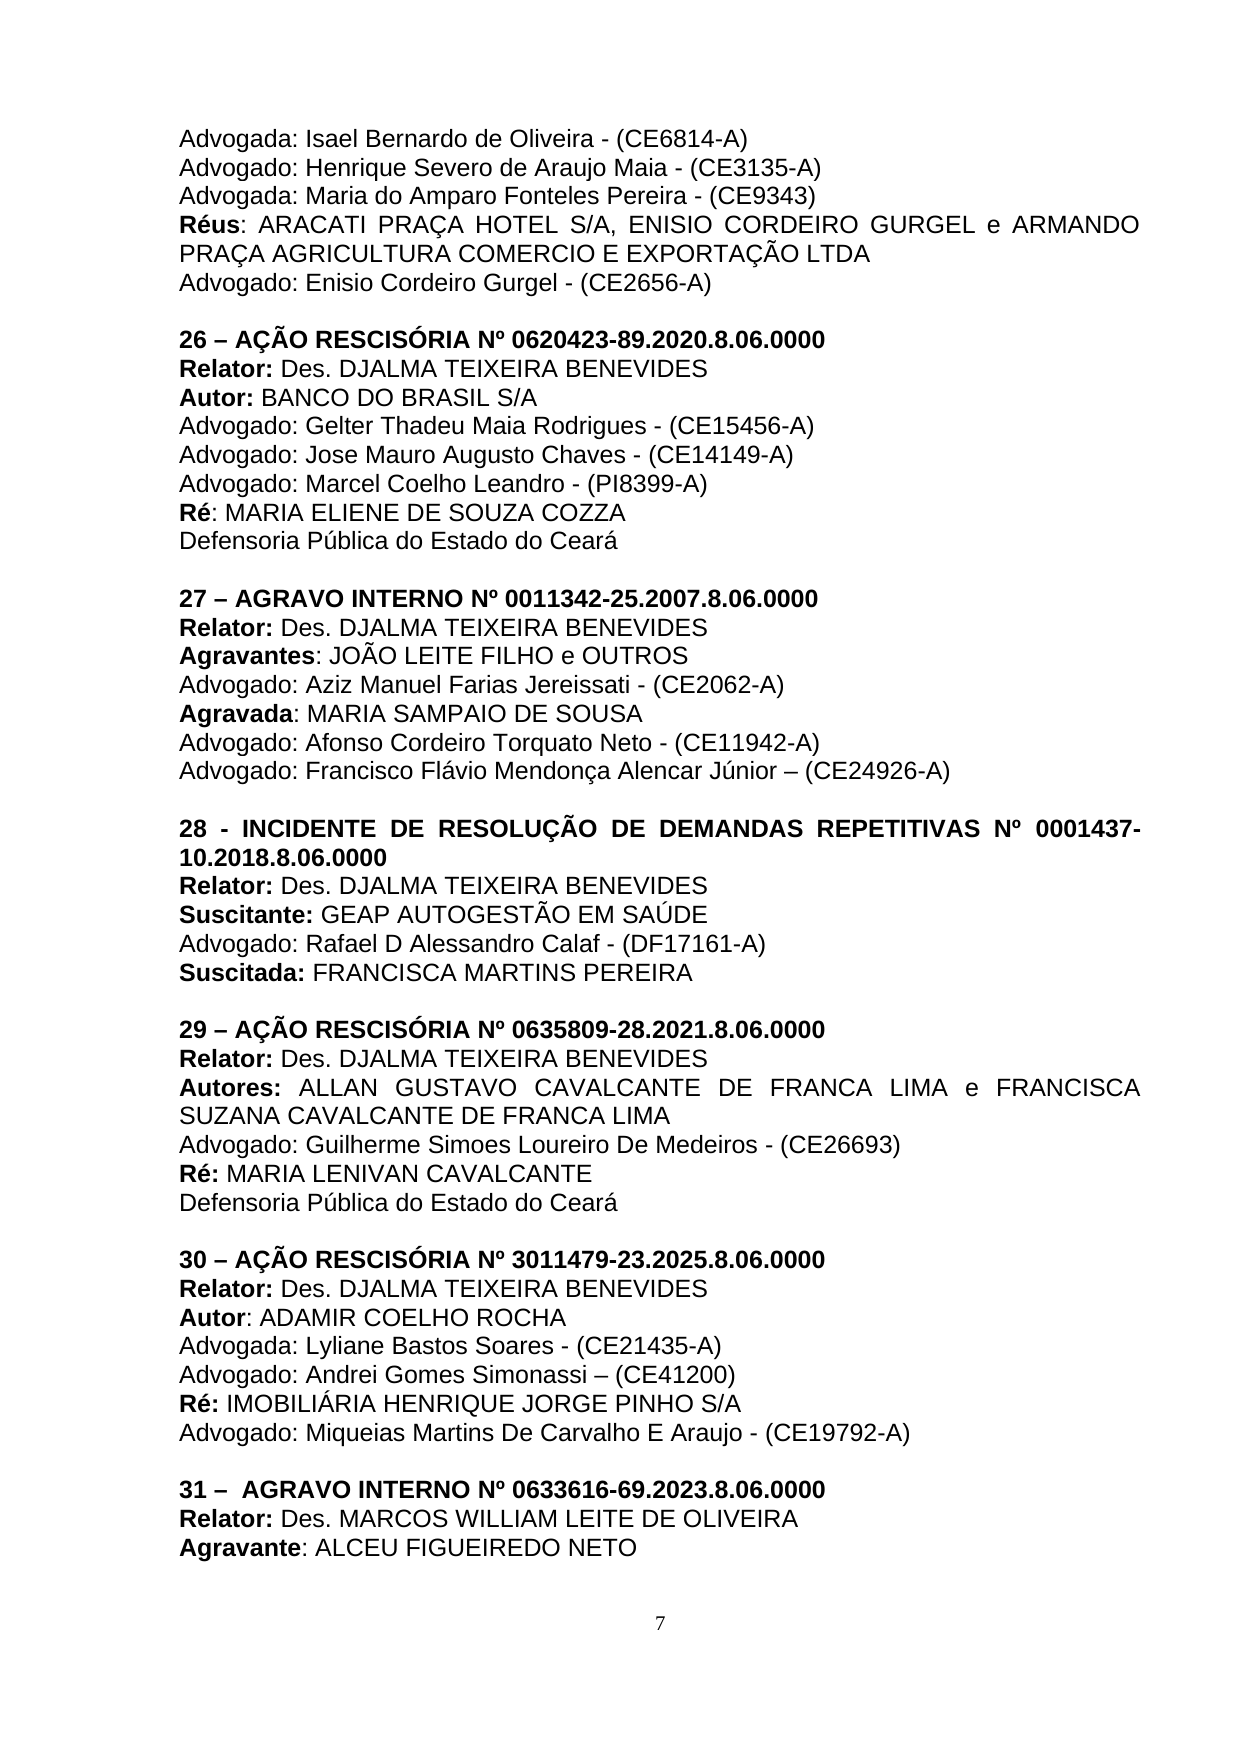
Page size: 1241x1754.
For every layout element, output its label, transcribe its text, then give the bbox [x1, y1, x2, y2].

text Ré: MARIA ELIENE DE SOUZA COZZA [179, 497, 1141, 526]
text Agravantes: JOÃO LEITE FILHO e OUTROS [179, 641, 1141, 670]
text Advogado: Gelter Thadeu Maia Rodrigues - (CE15456-A) [179, 411, 1141, 440]
text Advogado: Afonso Cordeiro Torquato Neto - (CE11942-A) [179, 727, 1141, 756]
text Relator: Des. DJALMA TEIXEIRA BENEVIDES [179, 612, 1141, 641]
text Suscitada: FRANCISCA MARTINS PEREIRA [121, 957, 1141, 986]
text Agravada: MARIA SAMPAIO DE SOUSA [179, 699, 1141, 727]
text Relator: Des. DJALMA TEIXEIRA BENEVIDES [121, 1044, 1141, 1072]
text Advogado: Miqueias Martins De Carvalho E Araujo - (CE19792-A) [179, 1417, 1141, 1446]
text Ré: MARIA LENIVAN CAVALCANTE [179, 1159, 1141, 1187]
text Advogado: Aziz Manuel Farias Jereissati - (CE2062-A) [179, 670, 1141, 699]
text Réus: ARACATI PRAÇA HOTEL S/A, ENISIO CORDEIRO GURGEL e ARMANDO PRAÇA AGRICULTURA COMERCIO E EXPORTAÇÃO LTDA [179, 210, 1141, 267]
text Ré: IMOBILIÁRIA HENRIQUE JORGE PINHO S/A [179, 1389, 1141, 1417]
text Autor: BANCO DO BRASIL S/A [179, 382, 1141, 411]
text Autores: ALLAN GUSTAVO CAVALCANTE DE FRANCA LIMA e FRANCISCA SUZANA CAVALCANTE DE FRANCA LIMA [121, 1072, 1141, 1130]
text Relator: Des. DJALMA TEIXEIRA BENEVIDES [179, 871, 1141, 900]
text Advogado: Enisio Cordeiro Gurgel - (CE2656-A) [179, 267, 1141, 296]
text 31 – AGRAVO INTERNO Nº 0633616-69.2023.8.06.0000 [179, 1475, 1141, 1504]
text 26 – AÇÃO RESCISÓRIA Nº 0620423-89.2020.8.06.0000 [179, 325, 1141, 354]
text Advogada: Lyliane Bastos Soares - (CE21435-A) [179, 1331, 1141, 1360]
text Advogado: Henrique Severo de Araujo Maia - (CE3135-A) [179, 152, 1141, 181]
text 30 – AÇÃO RESCISÓRIA Nº 3011479-23.2025.8.06.0000 [179, 1245, 1141, 1274]
text Advogado: Rafael D Alessandro Calaf - (DF17161-A) [179, 929, 1141, 957]
text Advogado: Guilherme Simoes Loureiro De Medeiros - (CE26693) [179, 1130, 1141, 1159]
text Relator: Des. MARCOS WILLIAM LEITE DE OLIVEIRA [179, 1504, 1141, 1532]
text Advogado: Francisco Flávio Mendonça Alencar Júnior – (CE24926-A) [179, 756, 1141, 785]
text Autor: ADAMIR COELHO ROCHA [179, 1302, 1141, 1331]
text Advogado: Marcel Coelho Leandro - (PI8399-A) [179, 469, 1141, 497]
text Defensoria Pública do Estado do Ceará [179, 526, 1141, 555]
text Agravante: ALCEU FIGUEIREDO NETO [179, 1532, 1141, 1561]
text Relator: Des. DJALMA TEIXEIRA BENEVIDES [179, 1274, 1141, 1302]
text Advogada: Maria do Amparo Fonteles Pereira - (CE9343) [179, 181, 1141, 210]
text 28 - INCIDENTE DE RESOLUÇÃO DE DEMANDAS REPETITIVAS Nº 0001437-10.2018.8.06.0000 [179, 814, 1141, 871]
text Advogado: Andrei Gomes Simonassi – (CE41200) [179, 1360, 1141, 1389]
text Defensoria Pública do Estado do Ceará [179, 1187, 1141, 1216]
text Relator: Des. DJALMA TEIXEIRA BENEVIDES [179, 354, 1141, 382]
text Suscitante: GEAP AUTOGESTÃO EM SAÚDE [179, 900, 1141, 929]
text Advogado: Jose Mauro Augusto Chaves - (CE14149-A) [179, 440, 1141, 469]
text 29 – AÇÃO RESCISÓRIA Nº 0635809-28.2021.8.06.0000 [121, 1015, 1141, 1044]
text 27 – AGRAVO INTERNO Nº 0011342-25.2007.8.06.0000 [179, 584, 1141, 612]
text Advogada: Isael Bernardo de Oliveira - (CE6814-A) [179, 124, 1141, 152]
